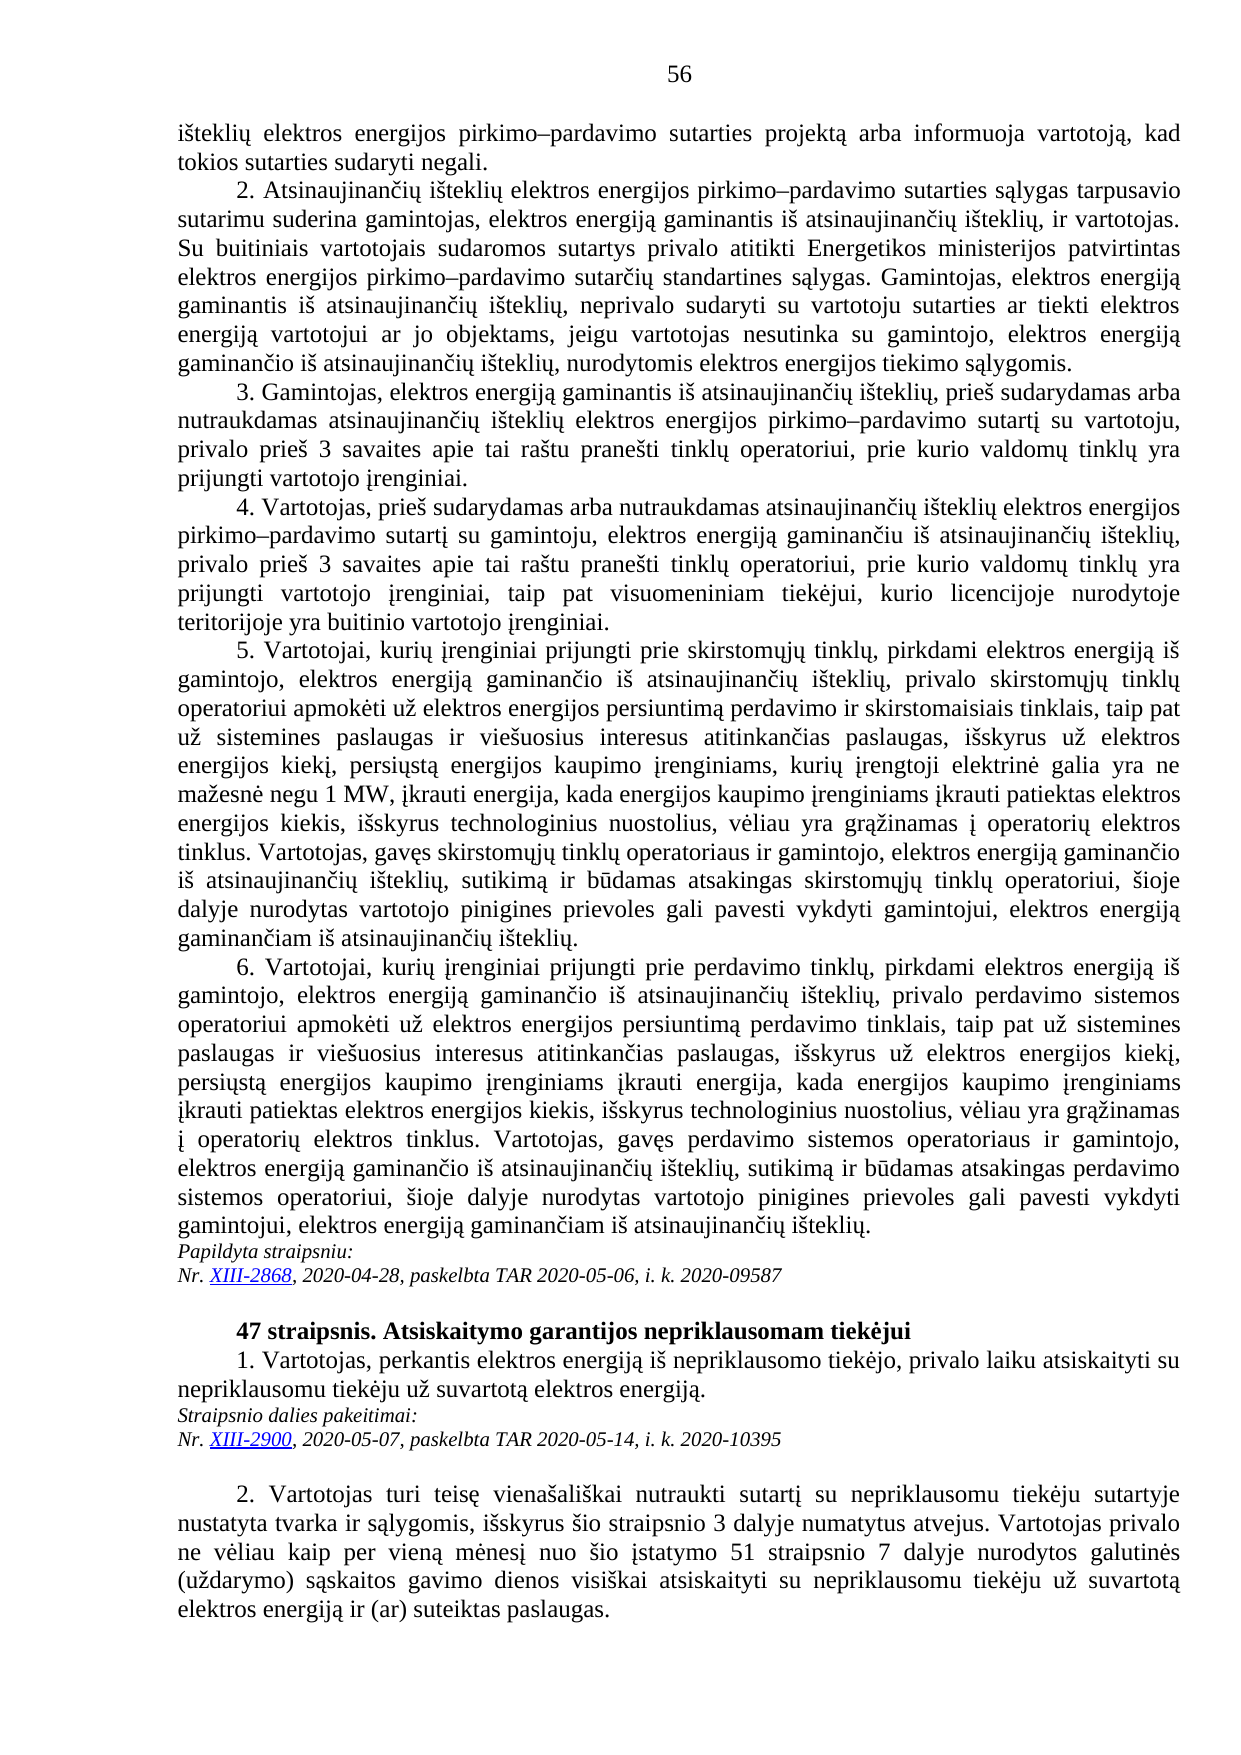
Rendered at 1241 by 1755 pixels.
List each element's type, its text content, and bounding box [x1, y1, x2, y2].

text 1. Vartotojas, perkantis elektros energiją iš nepriklausomo tiekėjo, privalo laiku atsiskaityti su nepriklausomu tiekėju už suvartotą elektros energiją. [177, 1345, 1181, 1402]
text Straipsnio dalies pakeitimai: [177, 1402, 1181, 1427]
text 2. Atsinaujinančių išteklių elektros energijos pirkimo–pardavimo sutarties sąlygas tarpusavio sutarimu suderina gamintojas, elektros energiją gaminantis iš atsinaujinančių išteklių, ir vartotojas. Su buitiniais vartotojais sudaromos sutartys privalo atitikti Energetikos ministerijos patvirtintas elektros energijos pirkimo–pardavimo sutarčių standartines sąlygas. Gamintojas, elektros energiją gaminantis iš atsinaujinančių išteklių, neprivalo sudaryti su vartotoju sutarties ar tiekti elektros energiją vartotojui ar jo objektams, jeigu vartotojas nesutinka su gamintojo, elektros energiją gaminančio iš atsinaujinančių išteklių, nurodytomis elektros energijos tiekimo sąlygomis. [177, 176, 1181, 377]
text 6. Vartotojai, kurių įrenginiai prijungti prie perdavimo tinklų, pirkdami elektros energiją iš gamintojo, elektros energiją gaminančio iš atsinaujinančių išteklių, privalo perdavimo sistemos operatoriui apmokėti už elektros energijos persiuntimą perdavimo tinklais, taip pat už sistemines paslaugas ir viešuosius interesus atitinkančias paslaugas, išskyrus už elektros energijos kiekį, persiųstą energijos kaupimo įrenginiams įkrauti energija, kada energijos kaupimo įrenginiams įkrauti patiektas elektros energijos kiekis, išskyrus technologinius nuostolius, vėliau yra grąžinamas į operatorių elektros tinklus. Vartotojas, gavęs perdavimo sistemos operatoriaus ir gamintojo, elektros energiją gaminančio iš atsinaujinančių išteklių, sutikimą ir būdamas atsakingas perdavimo sistemos operatoriui, šioje dalyje nurodytas vartotojo pinigines prievoles gali pavesti vykdyti gamintojui, elektros energiją gaminančiam iš atsinaujinančių išteklių. [177, 952, 1181, 1239]
text 2. Vartotojas turi teisę vienašališkai nutraukti sutartį su nepriklausomu tiekėju sutartyje nustatyta tvarka ir sąlygomis, išskyrus šio straipsnio 3 dalyje numatytus atvejus. Vartotojas privalo ne vėliau kaip per vieną mėnesį nuo šio įstatymo 51 straipsnio 7 dalyje nurodytos galutinės (uždarymo) sąskaitos gavimo dienos visiškai atsiskaityti su nepriklausomu tiekėju už suvartotą elektros energiją ir (ar) suteiktas paslaugas. [177, 1479, 1181, 1623]
text 3. Gamintojas, elektros energiją gaminantis iš atsinaujinančių išteklių, prieš sudarydamas arba nutraukdamas atsinaujinančių išteklių elektros energijos pirkimo–pardavimo sutartį su vartotoju, privalo prieš 3 savaites apie tai raštu pranešti tinklų operatoriui, prie kurio valdomų tinklų yra prijungti vartotojo įrenginiai. [177, 377, 1181, 492]
text Papildyta straipsniu: [177, 1239, 1181, 1263]
text Nr. XIII-2868, 2020-04-28, paskelbta TAR 2020-05-06, i. k. 2020-09587 [177, 1263, 1181, 1287]
text Nr. XIII-2900, 2020-05-07, paskelbta TAR 2020-05-14, i. k. 2020-10395 [177, 1427, 1181, 1451]
text 5. Vartotojai, kurių įrenginiai prijungti prie skirstomųjų tinklų, pirkdami elektros energiją iš gamintojo, elektros energiją gaminančio iš atsinaujinančių išteklių, privalo skirstomųjų tinklų operatoriui apmokėti už elektros energijos persiuntimą perdavimo ir skirstomaisiais tinklais, taip pat už sistemines paslaugas ir viešuosius interesus atitinkančias paslaugas, išskyrus už elektros energijos kiekį, persiųstą energijos kaupimo įrenginiams, kurių įrengtoji elektrinė galia yra ne mažesnė negu 1 MW, įkrauti energija, kada energijos kaupimo įrenginiams įkrauti patiektas elektros energijos kiekis, išskyrus technologinius nuostolius, vėliau yra grąžinamas į operatorių elektros tinklus. Vartotojas, gavęs skirstomųjų tinklų operatoriaus ir gamintojo, elektros energiją gaminančio iš atsinaujinančių išteklių, sutikimą ir būdamas atsakingas skirstomųjų tinklų operatoriui, šioje dalyje nurodytas vartotojo pinigines prievoles gali pavesti vykdyti gamintojui, elektros energiją gaminančiam iš atsinaujinančių išteklių. [177, 636, 1181, 952]
text 4. Vartotojas, prieš sudarydamas arba nutraukdamas atsinaujinančių išteklių elektros energijos pirkimo–pardavimo sutartį su gamintoju, elektros energiją gaminančiu iš atsinaujinančių išteklių, privalo prieš 3 savaites apie tai raštu pranešti tinklų operatoriui, prie kurio valdomų tinklų yra prijungti vartotojo įrenginiai, taip pat visuomeniniam tiekėjui, kurio licencijoje nurodytoje teritorijoje yra buitinio vartotojo įrenginiai. [177, 492, 1181, 636]
text išteklių elektros energijos pirkimo–pardavimo sutarties projektą arba informuoja vartotoją, kad tokios sutarties sudaryti negali. [177, 118, 1181, 176]
text 47 straipsnis. Atsiskaitymo garantijos nepriklausomam tiekėjui [177, 1316, 1181, 1345]
